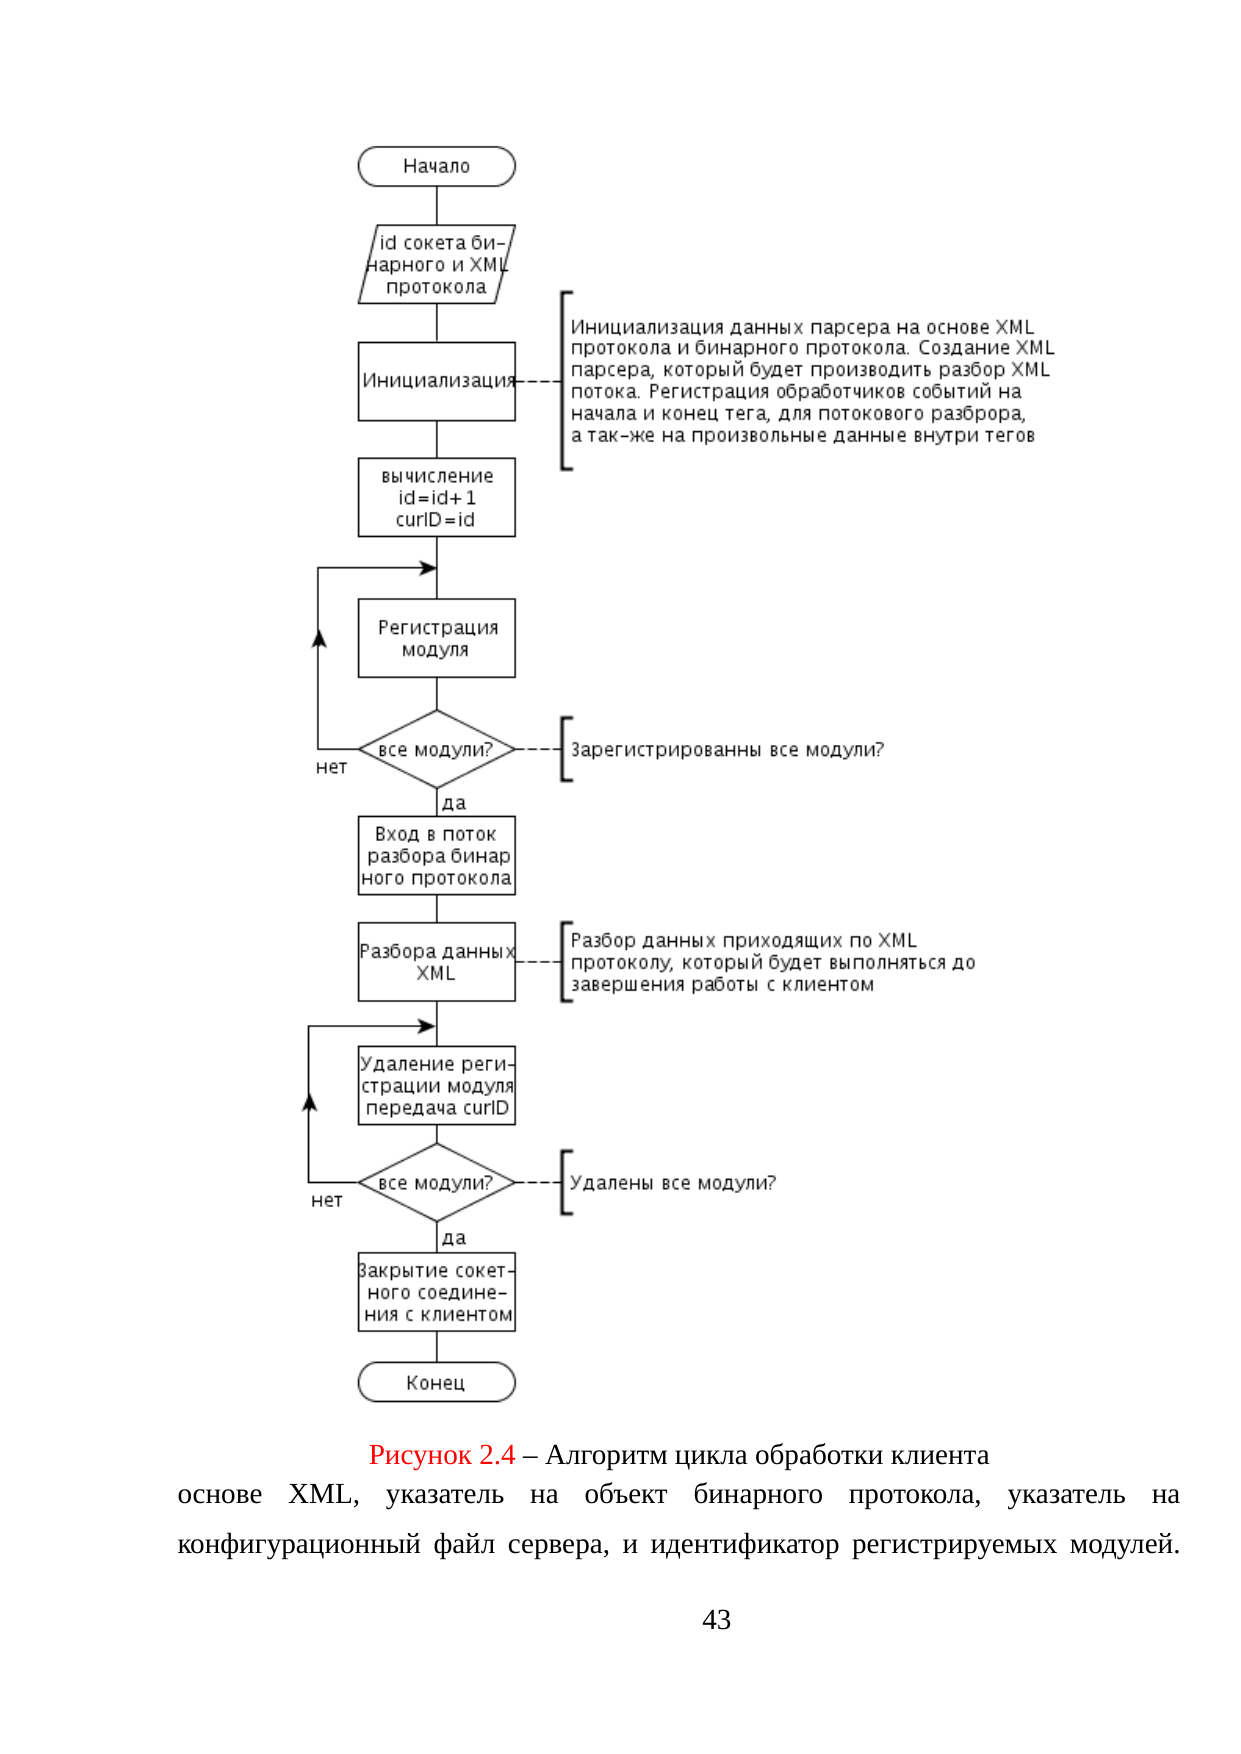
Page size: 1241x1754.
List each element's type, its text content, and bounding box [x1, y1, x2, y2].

picture [283, 123, 1075, 1426]
table_cell Рисунок 2.4 – Алгоритм цикла обработки клиента [177, 1431, 1181, 1476]
text основе XML, указатель на объект бинарного протокола, указатель на конфигурационный файл сервера, и идентификатор регистрируемых модулей. [177, 1476, 1181, 1560]
table_header [177, 118, 1181, 1431]
